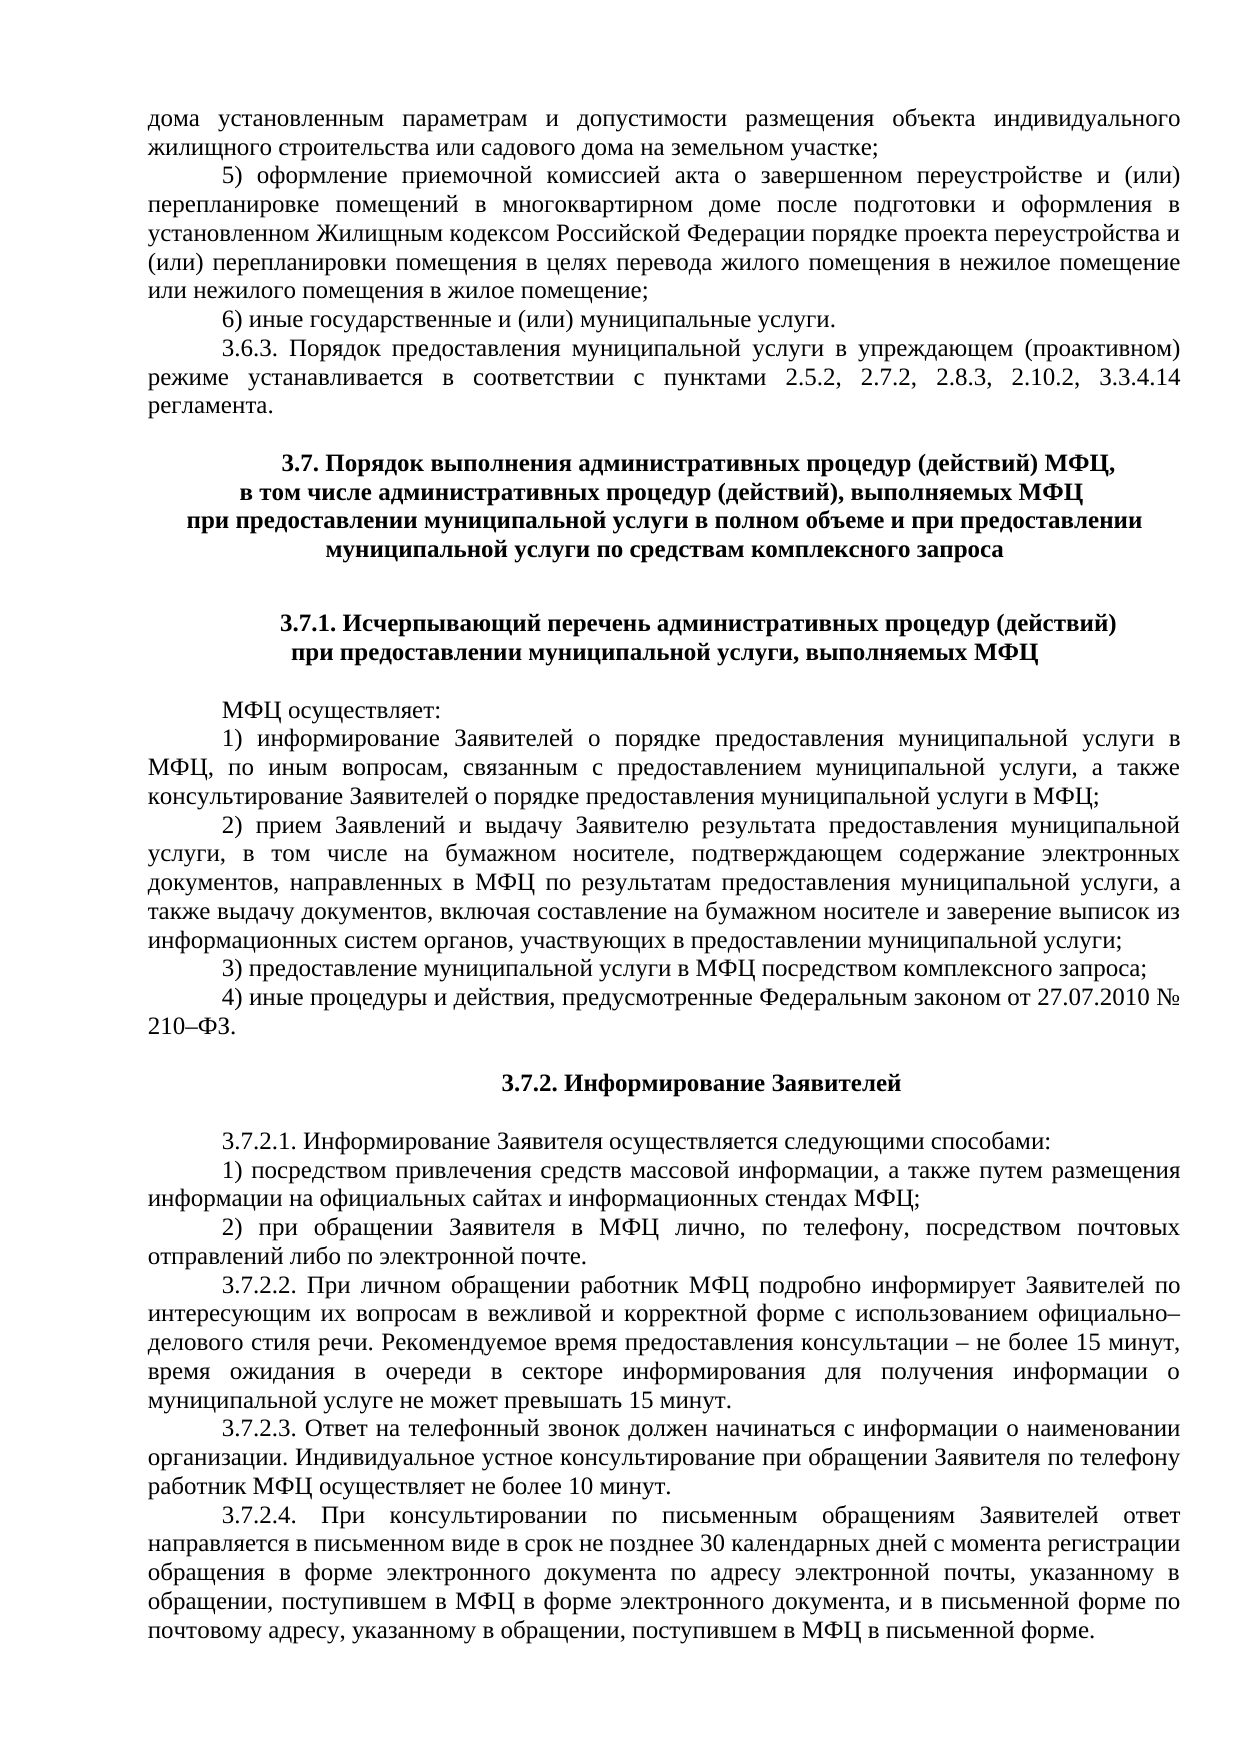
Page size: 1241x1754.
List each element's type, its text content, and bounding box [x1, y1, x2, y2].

subtitle 3.7. Порядок выполнения административных процедур (действий) МФЦ, в том числе административных процедур (действий), выполняемых МФЦ при предоставлении муниципальной услуги в полном объеме и при предоставлении муниципальной услуги по средствам комплексного запроса [148, 448, 1181, 563]
text 3.7.2.1. Информирование Заявителя осуществляется следующими способами: [148, 1126, 1181, 1155]
text 3.7.2.2. При личном обращении работник МФЦ подробно информирует Заявителей по интересующим их вопросам в вежливой и корректной форме с использованием официально–делового стиля речи. Рекомендуемое время предоставления консультации – не более 15 минут, время ожидания в очереди в секторе информирования для получения информации о муниципальной услуге не может превышать 15 минут. [148, 1270, 1181, 1413]
text 3.7.2. Информирование Заявителей [148, 1068, 1181, 1097]
text дома установленным параметрам и допустимости размещения объекта индивидуального жилищного строительства или садового дома на земельном участке; [148, 103, 1181, 161]
text 5) оформление приемочной комиссией акта о завершенном переустройстве и (или) перепланировке помещений в многоквартирном доме после подготовки и оформления в установленном Жилищным кодексом Российской Федерации порядке проекта переустройства и (или) перепланировки помещения в целях перевода жилого помещения в нежилое помещение или нежилого помещения в жилое помещение; [148, 161, 1181, 304]
text 3.6.3. Порядок предоставления муниципальной услуги в упреждающем (проактивном) режиме устанавливается в соответствии с пунктами 2.5.2, 2.7.2, 2.8.3, 2.10.2, 3.3.4.14 регламента. [148, 333, 1181, 419]
text 3.7.2.4. При консультировании по письменным обращениям Заявителей ответ направляется в письменном виде в срок не позднее 30 календарных дней с момента регистрации обращения в форме электронного документа по адресу электронной почты, указанному в обращении, поступившем в МФЦ в форме электронного документа, и в письменной форме по почтовому адресу, указанному в обращении, поступившем в МФЦ в письменной форме. [148, 1500, 1181, 1643]
text 2) прием Заявлений и выдачу Заявителю результата предоставления муниципальной услуги, в том числе на бумажном носителе, подтверждающем содержание электронных документов, направленных в МФЦ по результатам предоставления муниципальной услуги, а также выдачу документов, включая составление на бумажном носителе и заверение выписок из информационных систем органов, участвующих в предоставлении муниципальной услуги; [148, 810, 1181, 953]
text 6) иные государственные и (или) муниципальные услуги. [148, 304, 1181, 333]
text 1) информирование Заявителей о порядке предоставления муниципальной услуги в МФЦ, по иным вопросам, связанным с предоставлением муниципальной услуги, а также консультирование Заявителей о порядке предоставления муниципальной услуги в МФЦ; [148, 723, 1181, 810]
text 3.7.1. Исчерпывающий перечень административных процедур (действий) при предоставлении муниципальной услуги, выполняемых МФЦ [148, 608, 1181, 666]
text 3) предоставление муниципальной услуги в МФЦ посредством комплексного запроса; [148, 953, 1181, 982]
text 1) посредством привлечения средств массовой информации, а также путем размещения информации на официальных сайтах и информационных стендах МФЦ; [148, 1155, 1181, 1212]
text МФЦ осуществляет: [148, 695, 1181, 723]
text 2) при обращении Заявителя в МФЦ лично, по телефону, посредством почтовых отправлений либо по электронной почте. [148, 1212, 1181, 1270]
text 3.7.2.3. Ответ на телефонный звонок должен начинаться с информации о наименовании организации. Индивидуальное устное консультирование при обращении Заявителя по телефону работник МФЦ осуществляет не более 10 минут. [148, 1413, 1181, 1500]
text 4) иные процедуры и действия, предусмотренные Федеральным законом от 27.07.2010 № 210–ФЗ. [148, 982, 1181, 1040]
